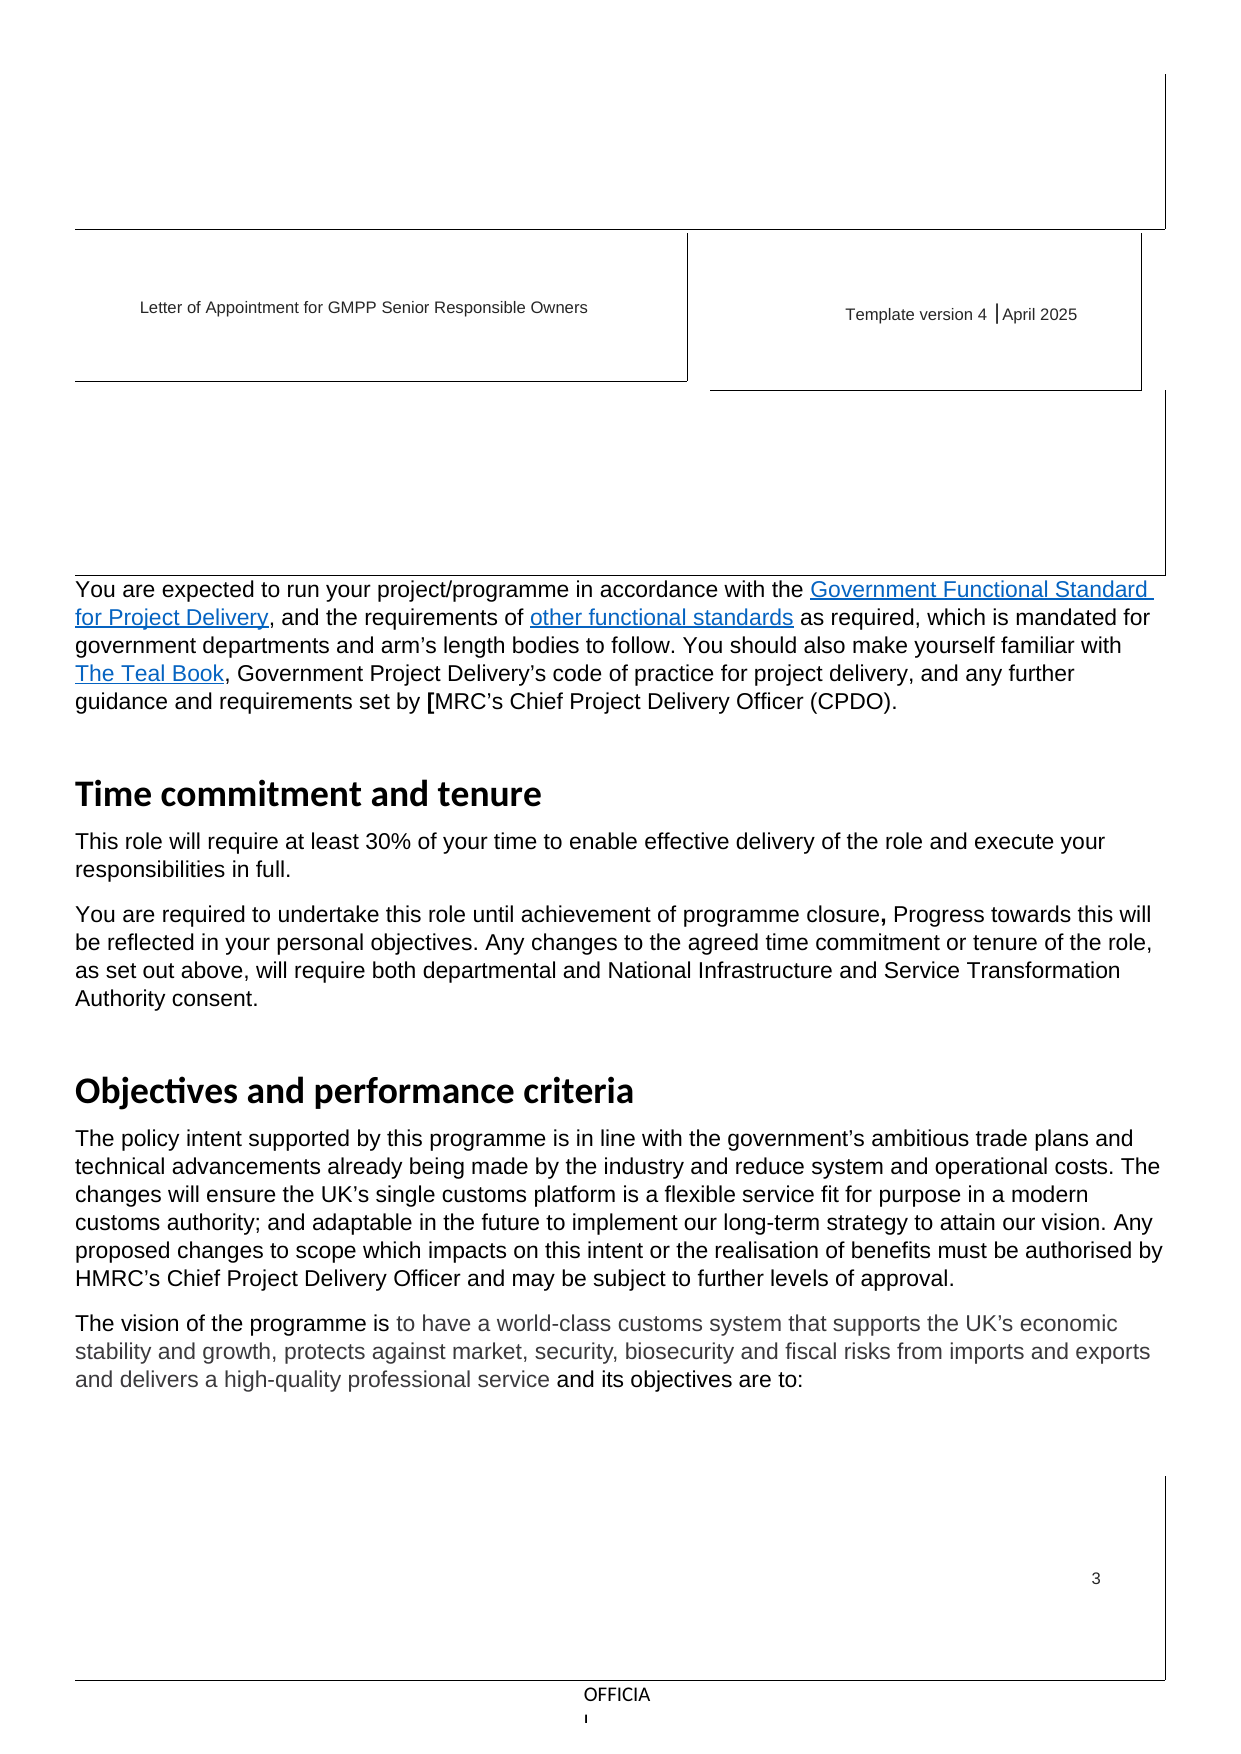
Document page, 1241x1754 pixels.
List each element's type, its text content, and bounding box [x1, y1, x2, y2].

subtitle Time commitment and tenure [75, 770, 1165, 816]
subtitle Objectives and performance criteria [75, 1067, 1165, 1113]
text The vision of the programme is to have a world-class customs system that supports the UK’s economic stability and growth, protects against market, security, biosecurity and fiscal risks from imports and exports and delivers a high-quality professional service and its objectives are to: [75, 1310, 1165, 1392]
text You are required to undertake this role until achievement of programme closure, Progress towards this will be reflected in your personal objectives. Any changes to the agreed time commitment or tenure of the role, as set out above, will require both departmental and National Infrastructure and Service Transformation Authority consent. [75, 901, 1165, 1011]
text The policy intent supported by this programme is in line with the government’s ambitious trade plans and technical advancements already being made by the industry and reduce system and operational costs. The changes will ensure the UK’s single customs platform is a flexible service fit for purpose in a modern customs authority; and adaptable in the future to implement our long-term strategy to attain our vision. Any proposed changes to scope which impacts on this intent or the realisation of benefits must be authorised by HMRC’s Chief Project Delivery Officer and may be subject to further levels of approval. [75, 1124, 1165, 1291]
text This role will require at least 30% of your time to enable effective delivery of the role and execute your responsibilities in full. [75, 828, 1165, 882]
text You are expected to run your project/programme in accordance with the Government Functional Standard for Project Delivery, and the requirements of other functional standards as required, which is mandated for government departments and arm’s length bodies to follow. You should also make yourself familiar with The Teal Book, Government Project Delivery’s code of practice for project delivery, and any further guidance and requirements set by [MRC’s Chief Project Delivery Officer (CPDO). [75, 576, 1165, 714]
